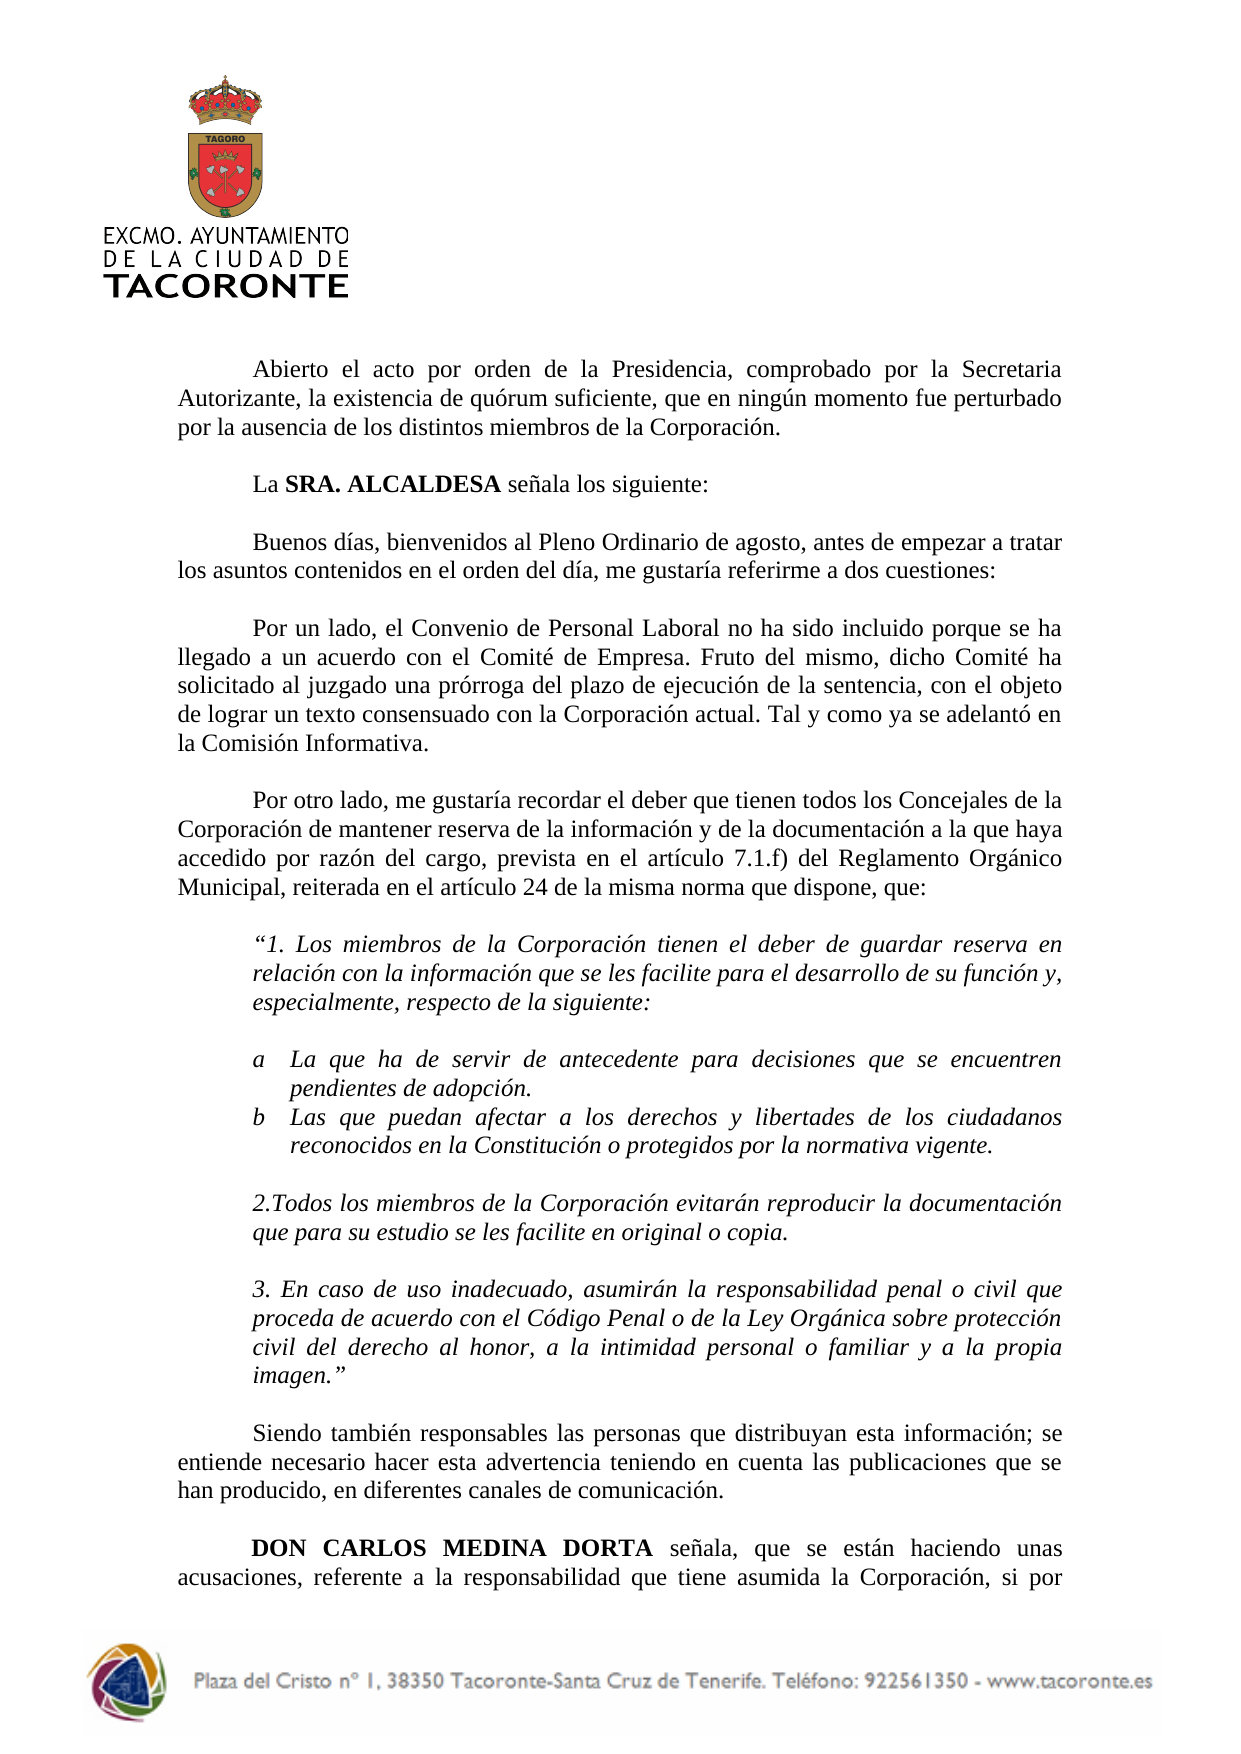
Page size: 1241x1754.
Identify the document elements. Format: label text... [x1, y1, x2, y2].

list Las que puedan afectar a los derechos y libertades de los ciudadanos reconocidos en la Constitución o protegidos por la normativa vigente. [252, 1102, 1063, 1159]
text Buenos días, bienvenidos al Pleno Ordinario de agosto, antes de empezar a tratar los asuntos contenidos en el orden del día, me gustaría referirme a dos cuestiones: [177, 527, 1063, 584]
list Por otro lado, me gustaría recordar el deber que tienen todos los Concejales de la Corporación de mantener reserva de la información y de la documentación a la que haya accedido por razón del cargo, prevista en el artículo 7.1.f) del Reglamento Orgánico Municipal, reiterada en el artículo 24 de la misma norma que dispone, que: [177, 785, 1063, 900]
text 3. En caso de uso inadecuado, asumirán la responsabilidad penal o civil que proceda de acuerdo con el Código Penal o de la Ley Orgánica sobre protección civil del derecho al honor, a la intimidad personal o familiar y a la propia imagen.” [252, 1274, 1063, 1389]
text 2.Todos los miembros de la Corporación evitarán reproducir la documentación que para su estudio se les facilite en original o copia. [252, 1188, 1063, 1245]
text La SRA. ALCALDESA señala los siguiente: [177, 469, 1063, 498]
list Por un lado, el Convenio de Personal Laboral no ha sido incluido porque se ha llegado a un acuerdo con el Comité de Empresa. Fruto del mismo, dicho Comité ha solicitado al juzgado una prórroga del plazo de ejecución de la sentencia, con el objeto de lograr un texto consensuado con la Corporación actual. Tal y como ya se adelantó en la Comisión Informativa. [177, 613, 1063, 757]
picture [103, 75, 348, 298]
list La que ha de servir de antecedente para decisiones que se encuentren pendientes de adopción. [252, 1044, 1063, 1102]
text Siendo también responsables las personas que distribuyan esta información; se entiende necesario hacer esta advertencia teniendo en cuenta las publicaciones que se han producido, en diferentes canales de comunicación. [177, 1418, 1063, 1504]
text “1. Los miembros de la Corporación tienen el deber de guardar reserva en relación con la información que se les facilite para el desarrollo de su función y, especialmente, respecto de la siguiente: [252, 929, 1063, 1015]
text Abierto el acto por orden de la Presidencia, comprobado por la Secretaria Autorizante, la existencia de quórum suficiente, que en ningún momento fue perturbado por la ausencia de los distintos miembros de la Corporación. [177, 354, 1063, 440]
text DON CARLOS MEDINA DORTA señala, que se están haciendo unas acusaciones, referente a la responsabilidad que tiene asumida la Corporación, si por [177, 1533, 1063, 1590]
picture [80, 1630, 1163, 1737]
